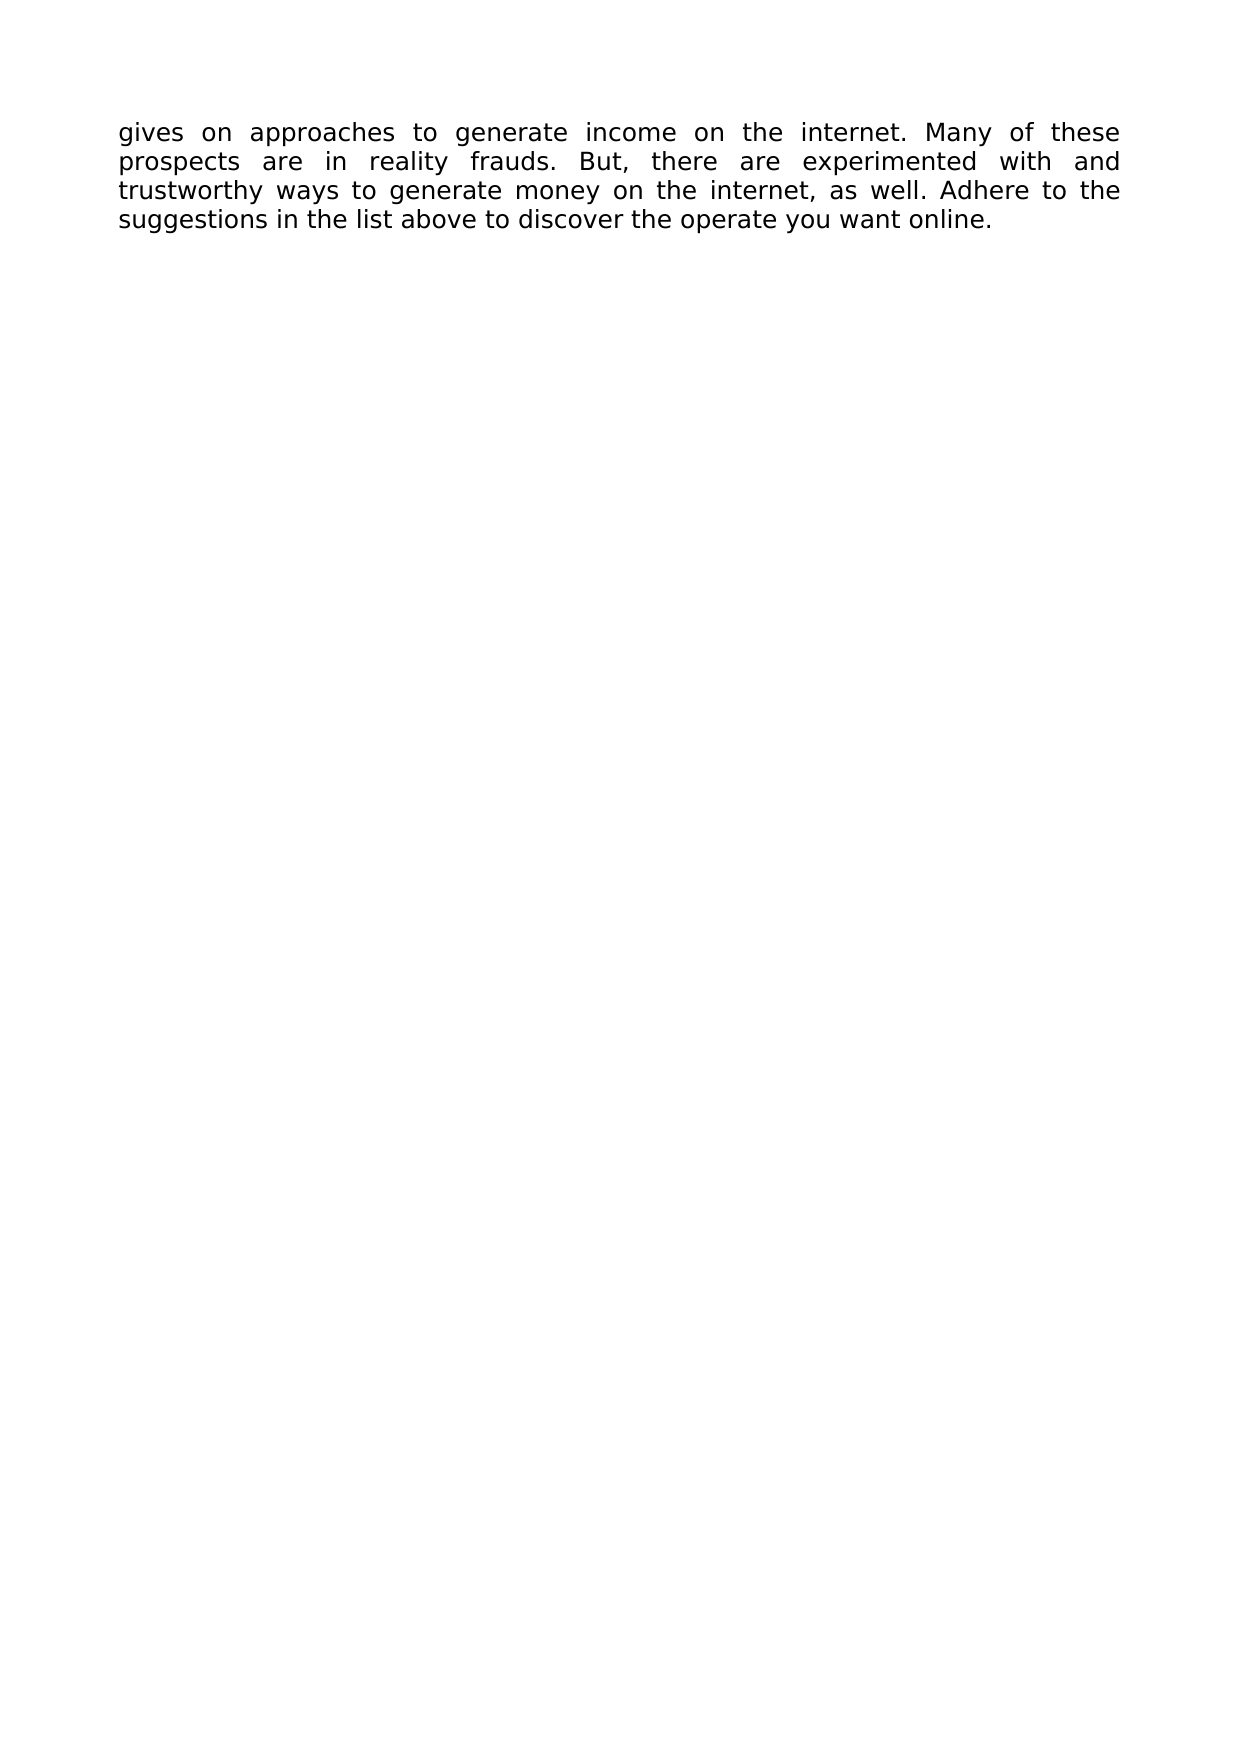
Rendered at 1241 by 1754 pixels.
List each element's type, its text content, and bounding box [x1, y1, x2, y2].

text gives on approaches to generate income on the internet. Many of these prospects are in reality frauds. But, there are experimented with and trustworthy ways to generate money on the internet, as well. Adhere to the suggestions in the list above to discover the operate you want online. [118, 118, 1122, 235]
